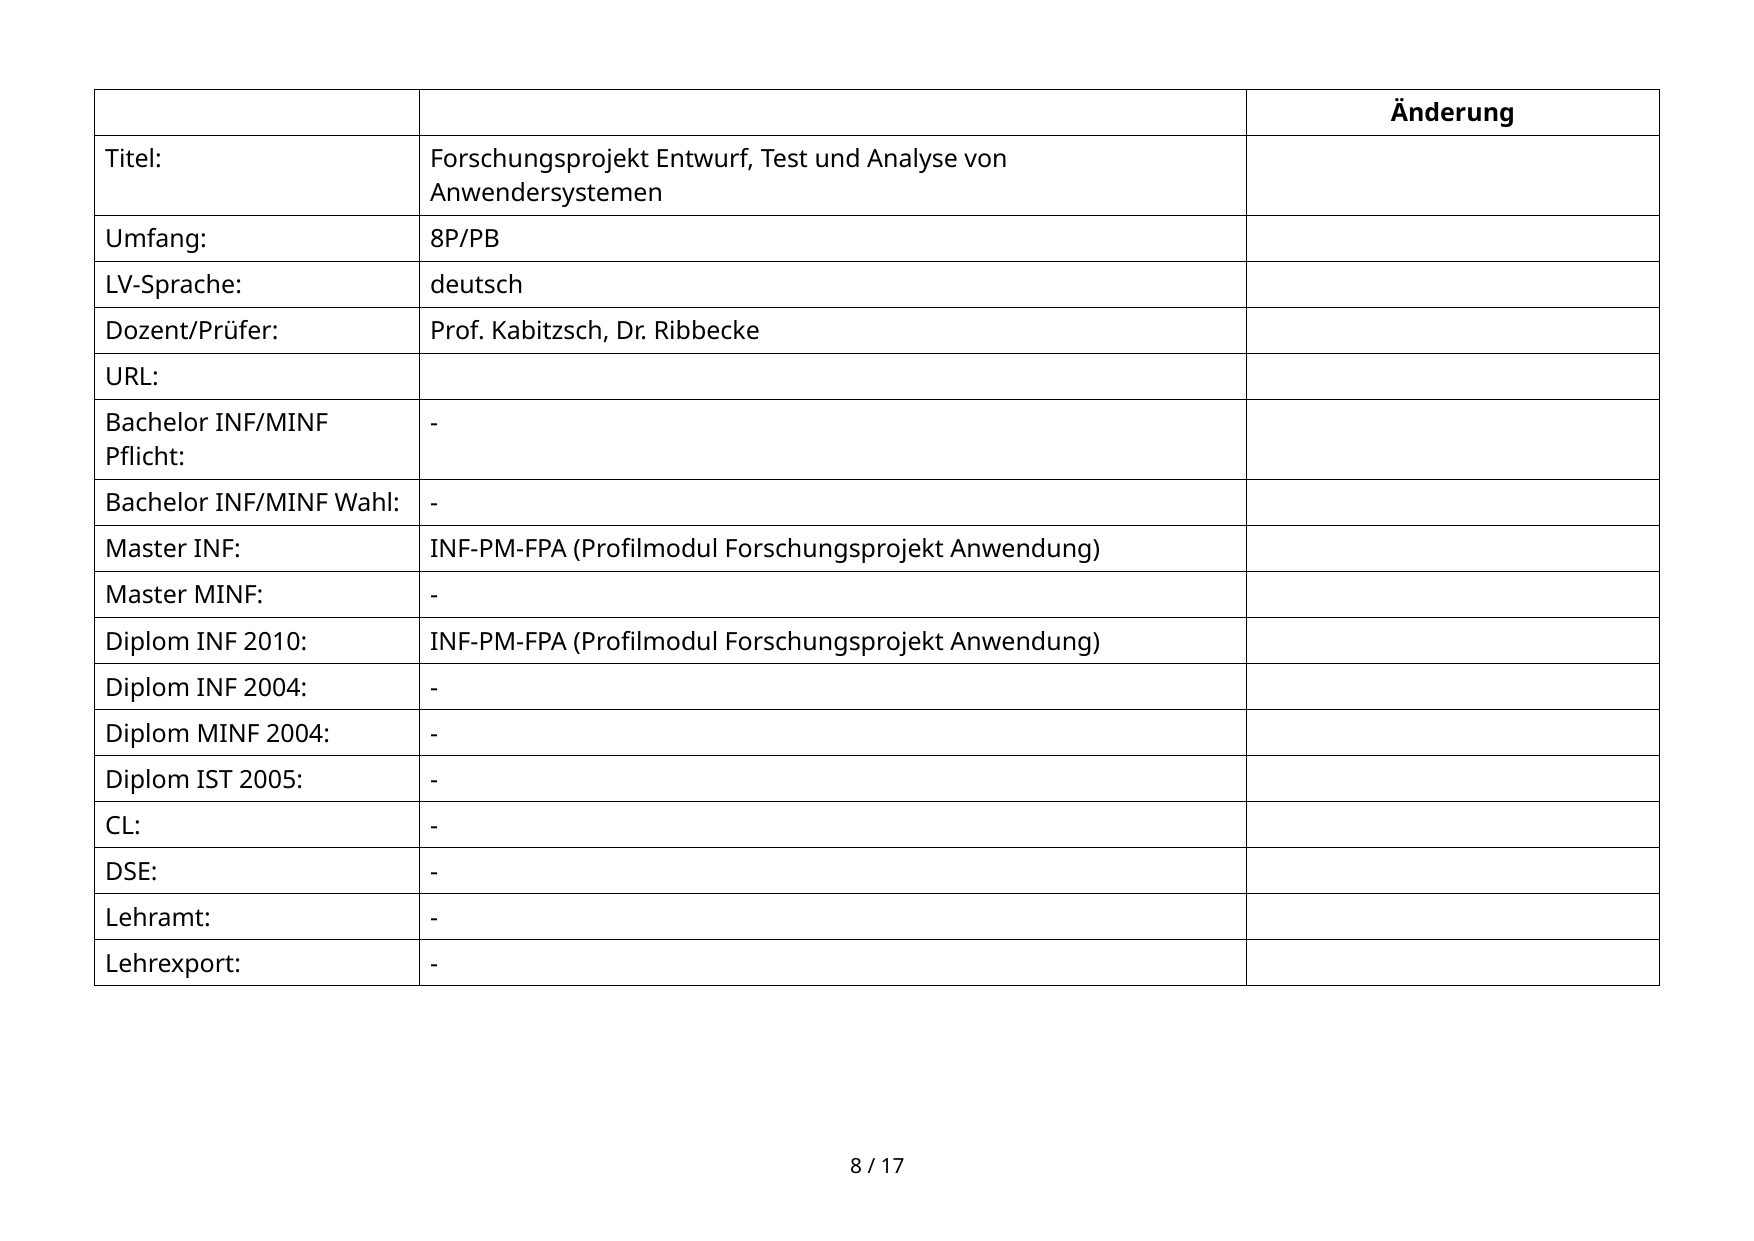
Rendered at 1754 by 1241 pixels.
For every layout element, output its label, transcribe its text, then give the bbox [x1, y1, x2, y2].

table_cell [1247, 894, 1659, 939]
table_cell DSE: [95, 848, 419, 893]
table_cell Diplom MINF 2004: [95, 710, 419, 755]
table_cell [1247, 940, 1659, 985]
table_cell Lehrexport: [95, 940, 419, 985]
table_cell Prof. Kabitzsch, Dr. Ribbecke [420, 308, 1246, 353]
table_cell Forschungsprojekt Entwurf, Test und Analyse von Anwendersystemen [420, 136, 1246, 215]
table_header Änderung [1247, 90, 1659, 134]
table_cell [1247, 526, 1659, 571]
table_cell URL: [95, 354, 419, 399]
table_cell [1247, 262, 1659, 307]
table_cell - [420, 940, 1246, 985]
table_cell Dozent/Prüfer: [95, 308, 419, 353]
table_cell [1247, 848, 1659, 893]
table_cell LV-Sprache: [95, 262, 419, 307]
table_cell - [420, 894, 1246, 939]
table_cell [1247, 308, 1659, 353]
table_cell Diplom INF 2010: [95, 618, 419, 663]
table_cell [1247, 480, 1659, 525]
table_cell [1247, 710, 1659, 755]
table_cell - [420, 664, 1246, 709]
table_cell Master MINF: [95, 572, 419, 617]
table_cell - [420, 756, 1246, 801]
table_cell [1247, 400, 1659, 479]
table_cell [1247, 802, 1659, 847]
table_cell [1247, 756, 1659, 801]
table_cell [1247, 664, 1659, 709]
table_cell - [420, 710, 1246, 755]
table_cell Master INF: [95, 526, 419, 571]
table_header [420, 90, 1246, 134]
table_cell Bachelor INF/MINF Pflicht: [95, 400, 419, 479]
table_cell Diplom INF 2004: [95, 664, 419, 709]
table_cell [420, 354, 1246, 399]
table_cell - [420, 802, 1246, 847]
table_cell Umfang: [95, 216, 419, 261]
table_cell Titel: [95, 136, 419, 215]
table_cell [1247, 572, 1659, 617]
table_cell CL: [95, 802, 419, 847]
table_cell Bachelor INF/MINF Wahl: [95, 480, 419, 525]
table_cell [1247, 136, 1659, 215]
table_cell deutsch [420, 262, 1246, 307]
table_cell - [420, 480, 1246, 525]
table_cell - [420, 400, 1246, 479]
table_cell 8P/PB [420, 216, 1246, 261]
table_cell INF-PM-FPA (Profilmodul Forschungsprojekt Anwendung) [420, 618, 1246, 663]
table_cell [1247, 354, 1659, 399]
table_cell Diplom IST 2005: [95, 756, 419, 801]
table_cell - [420, 848, 1246, 893]
table_cell [1247, 216, 1659, 261]
table_cell INF-PM-FPA (Profilmodul Forschungsprojekt Anwendung) [420, 526, 1246, 571]
table_cell - [420, 572, 1246, 617]
table_cell [1247, 618, 1659, 663]
table_header [95, 90, 419, 134]
table_cell Lehramt: [95, 894, 419, 939]
